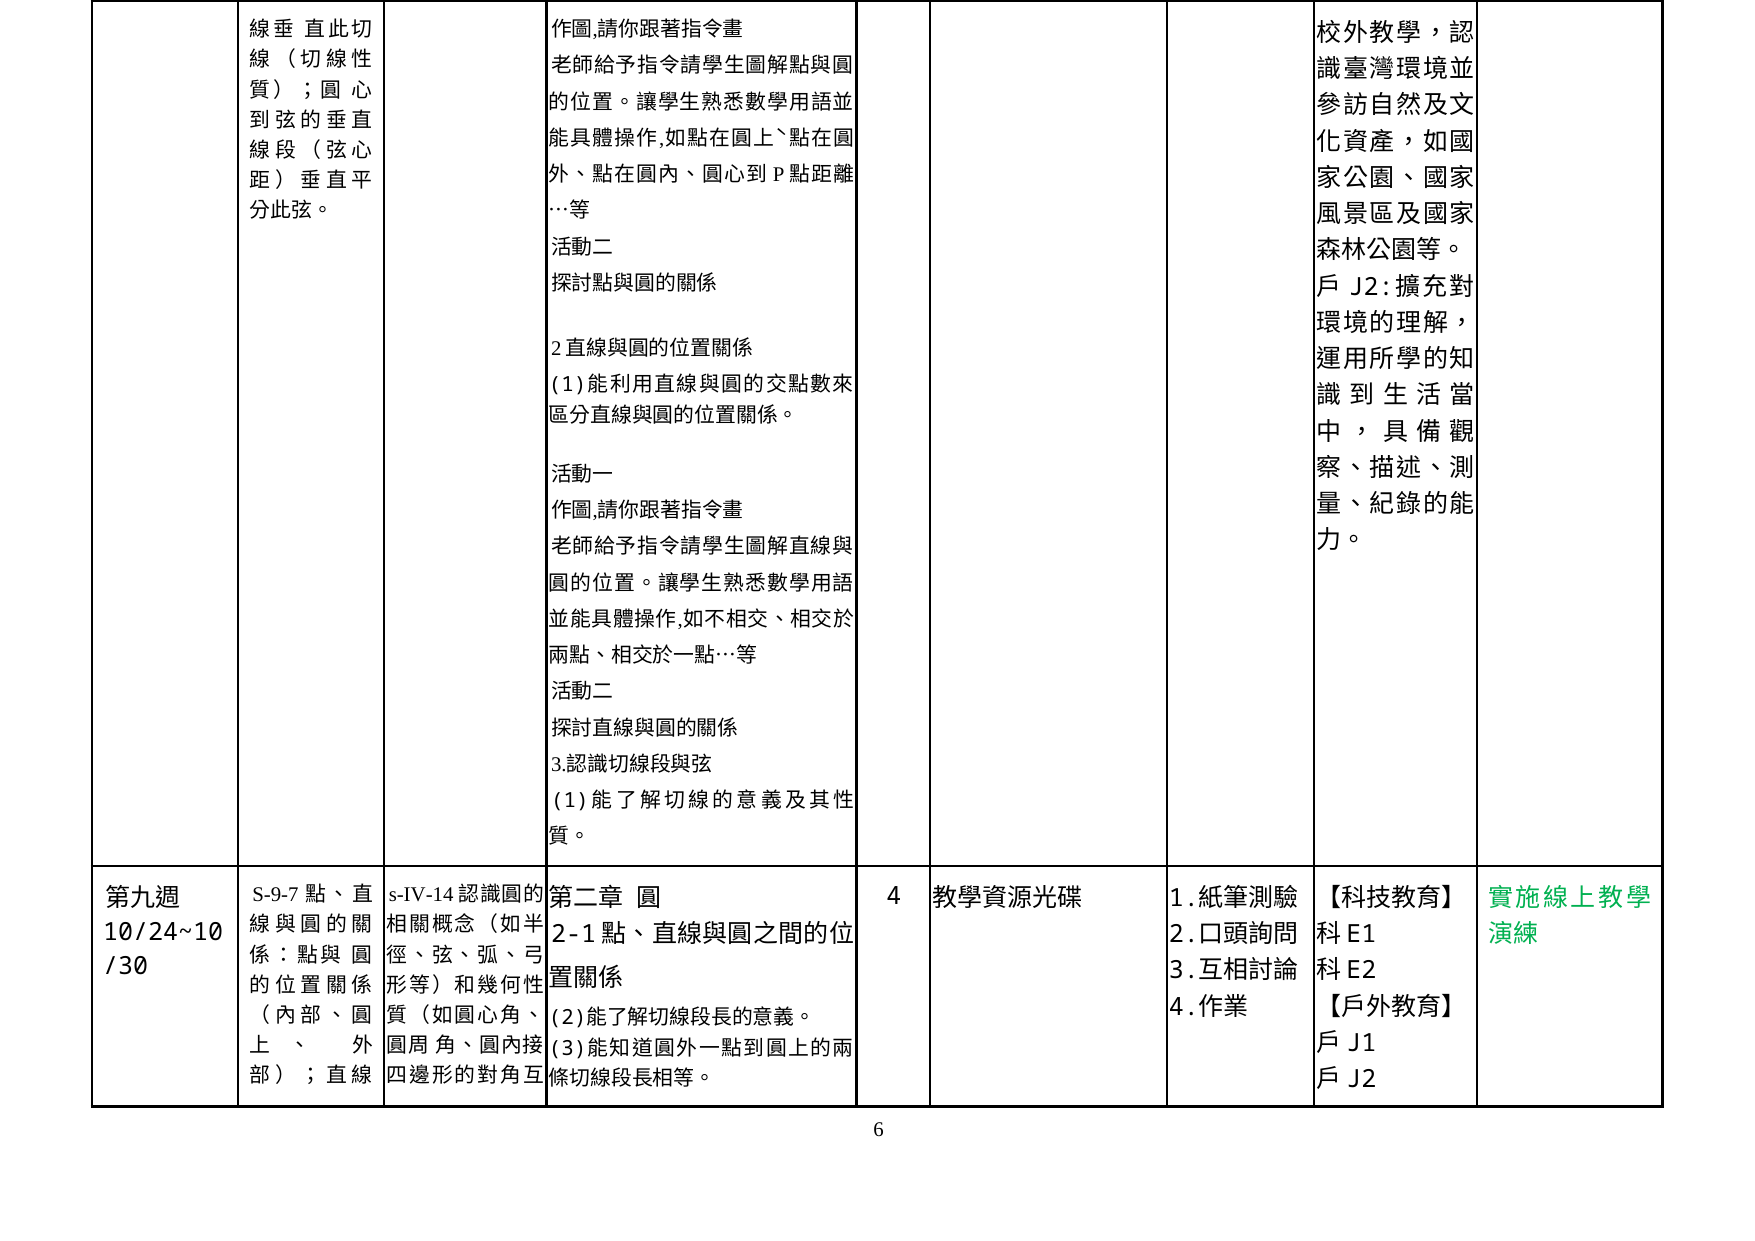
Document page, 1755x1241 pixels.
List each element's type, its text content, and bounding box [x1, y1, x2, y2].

table_cell 1.紙筆測驗 2.口頭詢問 3.互相討論 4.作業 [1168, 867, 1313, 1105]
table_cell S-9-7點、直線與圓的關係：點與 圓的位置關係（內部、圓上、 外部）；直線 [239, 867, 383, 1105]
table_cell 【科技教育】 科E1 科E2 【戶外教育】 戶J1 戶J2 [1315, 867, 1476, 1105]
table_cell 第九週10/24~10/30 [93, 867, 237, 1105]
table_cell 實施線上教學演練 [1478, 867, 1661, 1105]
table_cell 作圖,請你跟著指令畫 老師給予指令請學生圖解點與圓的位置。讓學生熟悉數學用語並能具體操作,如點在圓上ˋ點在圓外、點在圓內、圓心到P點距離…等 活動二 探討點與圓的關係 2直線與圓的位置關係 (1)能利用直線與圓的交點數來區分直線與圓的位置關係。 活動一 作圖,請你跟著指令畫 老師給予指令請學生圖解直線與圓的位置。讓學生熟悉數學用語並能具體操作,如不相交、相交於兩點、相交於一點…等 活動二 探討直線與圓的關係 3.認識切線段與弦 (1)能了解切線的意義及其性質。 [548, 2, 855, 865]
table_cell s-IV-14認識圓的相關概念（如半徑、弦、弧、弓形等）和幾何性質（如圓心角、圓周 角、圓內接四邊形的對角互 [385, 867, 545, 1105]
table_cell [385, 2, 545, 865]
table_cell [93, 2, 237, 865]
table_cell [931, 2, 1166, 865]
table_cell [1478, 2, 1661, 865]
table_cell 教學資源光碟 [931, 867, 1166, 1105]
table_cell [858, 2, 929, 865]
table_cell 第二章 圓 2-1點、直線與圓之間的位置關係 (2)能了解切線段長的意義。 (3)能知道圓外一點到圓上的兩條切線段長相等。 [548, 867, 855, 1105]
table_cell [1168, 2, 1313, 865]
table_cell 校外教學，認識臺灣環境並參訪自然及文化資產，如國家公園、國家風景區及國家森林公園等。 戶J2:擴充對環境的理解，運用所學的知識到生活當中，具備觀察、描述、測量、紀錄的能力。 [1315, 2, 1476, 865]
table_cell 4 [858, 867, 929, 1105]
table_cell 線垂 直此切線（切線性質）；圓 心到弦的垂直線段（弦心 距）垂直平分此弦。 [239, 2, 383, 865]
